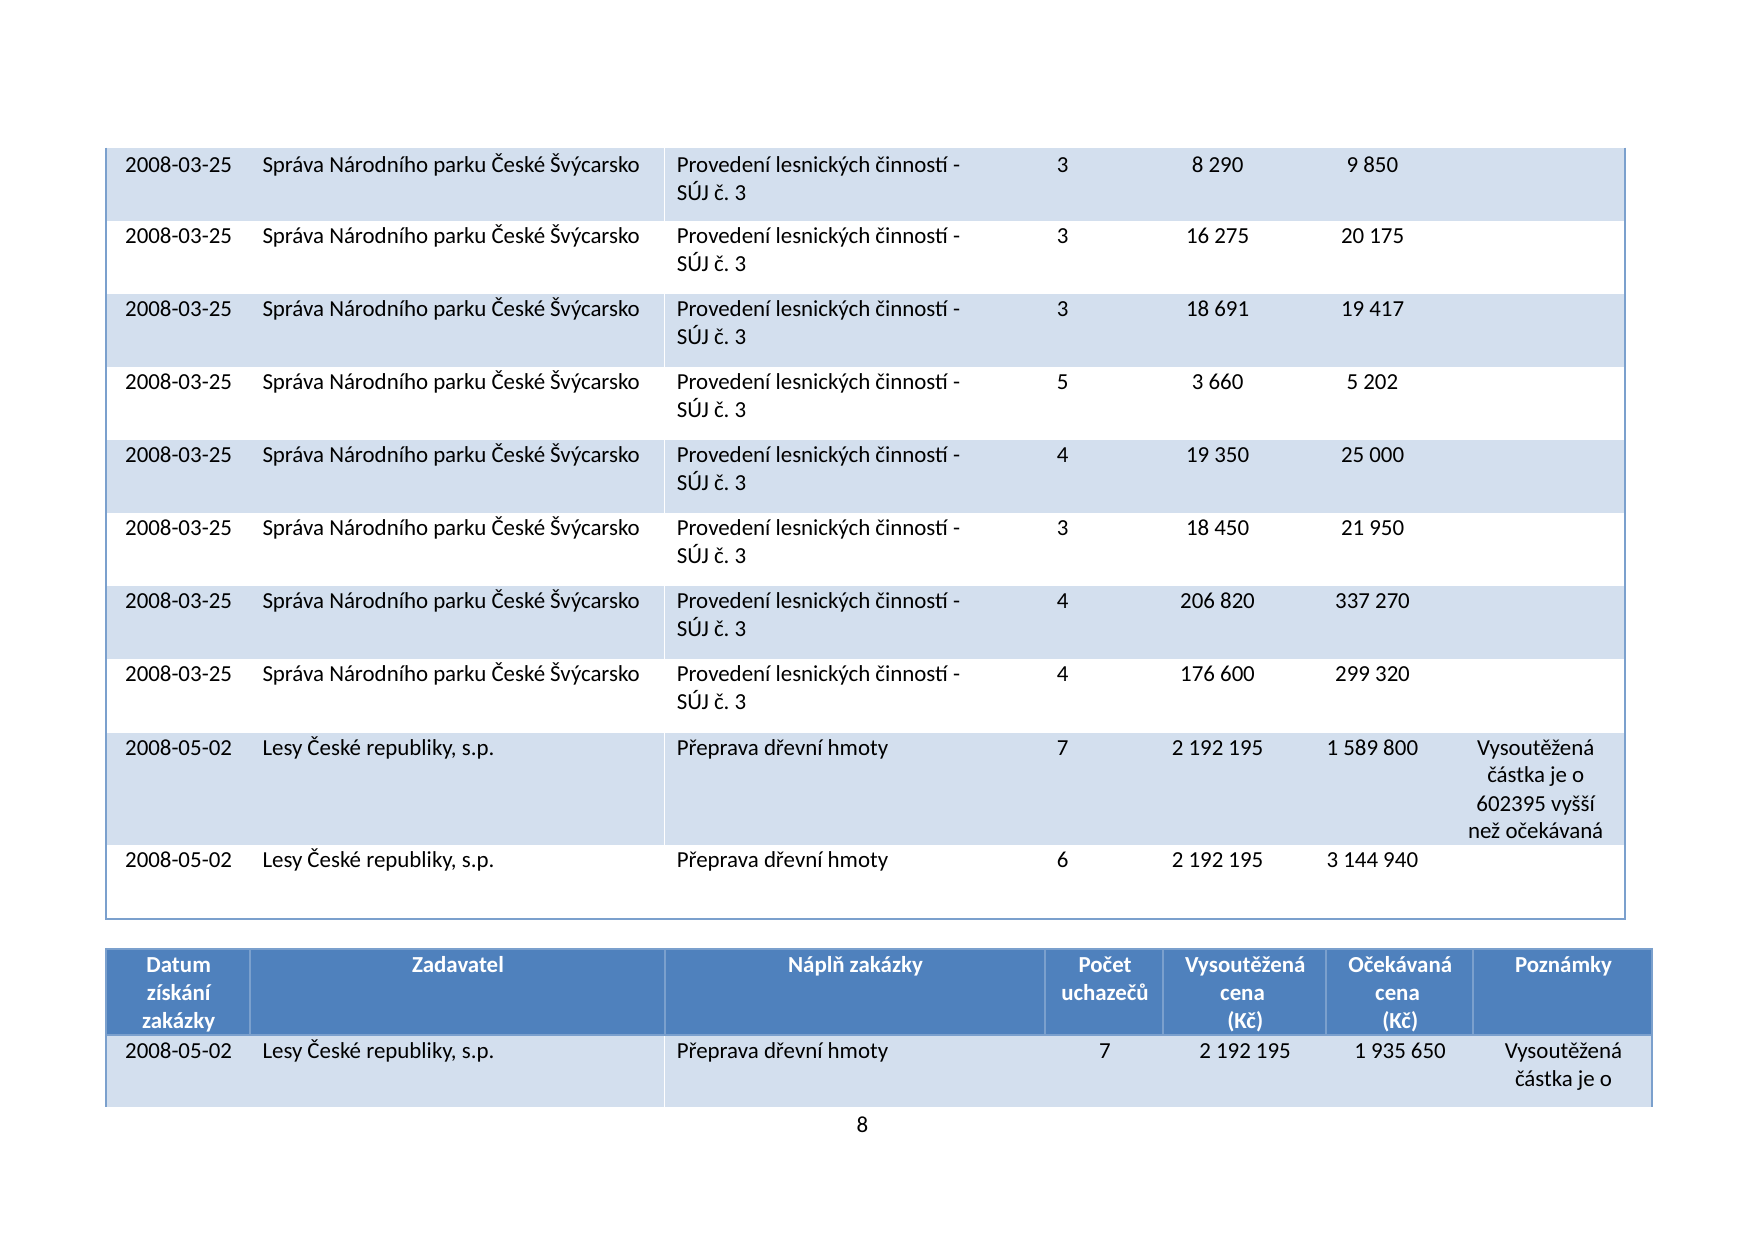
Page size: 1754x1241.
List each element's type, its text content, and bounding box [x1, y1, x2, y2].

table_cell 176 600 [1136, 660, 1298, 733]
table_cell [1446, 586, 1624, 659]
table_cell 2008-03-25 [107, 586, 250, 659]
table_cell Přeprava dřevní hmoty [665, 1036, 1045, 1107]
table_cell [1446, 294, 1624, 367]
table_cell 3 660 [1136, 367, 1298, 440]
table_cell 2 192 195 [1163, 1036, 1326, 1107]
table_cell Lesy České republiky, s.p. [250, 1036, 664, 1107]
table_cell Provedení lesnických činností - SÚJ č. 3 [665, 586, 988, 659]
table_cell 3 [988, 221, 1136, 294]
table_cell 4 [988, 660, 1136, 733]
table_cell Lesy České republiky, s.p. [250, 845, 664, 918]
table_cell Provedení lesnických činností - SÚJ č. 3 [665, 148, 988, 221]
table_cell [1446, 440, 1624, 513]
table_cell 19 417 [1298, 294, 1446, 367]
table_cell 2008-05-02 [107, 733, 250, 845]
table_cell [1446, 367, 1624, 440]
table_cell 2008-03-25 [107, 660, 250, 733]
table_cell 21 950 [1298, 513, 1446, 586]
table_cell Provedení lesnických činností - SÚJ č. 3 [665, 513, 988, 586]
table_cell Provedení lesnických činností - SÚJ č. 3 [665, 367, 988, 440]
table_cell 2 192 195 [1136, 845, 1298, 918]
table_header Zadavatel [251, 950, 664, 1034]
table_cell 5 202 [1298, 367, 1446, 440]
table_cell 19 350 [1136, 440, 1298, 513]
table_cell 2008-05-02 [107, 845, 250, 918]
table_cell [1446, 148, 1624, 221]
table_cell 2008-03-25 [107, 513, 250, 586]
table_cell 1 589 800 [1298, 733, 1446, 845]
table_header Vysoutěžená cena (Kč) [1164, 950, 1325, 1034]
table_cell Vysoutěžená částka je o 602395 vyšší než očekávaná [1446, 733, 1624, 845]
table_header Počet uchazečů [1046, 950, 1162, 1034]
table_cell 18 450 [1136, 513, 1298, 586]
table_cell 337 270 [1298, 586, 1446, 659]
table_cell Vysoutěžená částka je o [1473, 1036, 1651, 1107]
table_cell 206 820 [1136, 586, 1298, 659]
table_cell Správa Národního parku České Švýcarsko [250, 294, 664, 367]
table_cell Správa Národního parku České Švýcarsko [250, 221, 664, 294]
table_cell Správa Národního parku České Švýcarsko [250, 660, 664, 733]
table_cell [1446, 513, 1624, 586]
table_cell 1 935 650 [1326, 1036, 1473, 1107]
table_cell 3 [988, 294, 1136, 367]
table_cell Správa Národního parku České Švýcarsko [250, 513, 664, 586]
table_cell Provedení lesnických činností - SÚJ č. 3 [665, 221, 988, 294]
table_cell [1446, 221, 1624, 294]
table_cell [1446, 660, 1624, 733]
table_cell 3 [988, 513, 1136, 586]
table_cell 16 275 [1136, 221, 1298, 294]
table_cell Provedení lesnických činností - SÚJ č. 3 [665, 294, 988, 367]
table_cell 2008-05-02 [107, 1036, 250, 1107]
table_cell Přeprava dřevní hmoty [665, 733, 988, 845]
table_cell Lesy České republiky, s.p. [250, 733, 664, 845]
table_header Datum získání zakázky [107, 950, 249, 1034]
table_cell [1446, 845, 1624, 918]
table_cell Provedení lesnických činností - SÚJ č. 3 [665, 660, 988, 733]
table_cell 4 [988, 440, 1136, 513]
table_cell Správa Národního parku České Švýcarsko [250, 367, 664, 440]
table_cell 7 [988, 733, 1136, 845]
table_cell 4 [988, 586, 1136, 659]
table_cell Správa Národního parku České Švýcarsko [250, 148, 664, 221]
table_cell Přeprava dřevní hmoty [665, 845, 988, 918]
table_cell Provedení lesnických činností - SÚJ č. 3 [665, 440, 988, 513]
table_cell Správa Národního parku České Švýcarsko [250, 586, 664, 659]
table_cell 8 290 [1136, 148, 1298, 221]
table_cell 5 [988, 367, 1136, 440]
table_cell 3 144 940 [1298, 845, 1446, 918]
table_header Očekávaná cena (Kč) [1327, 950, 1472, 1034]
table_cell 2008-03-25 [107, 440, 250, 513]
table_cell 9 850 [1298, 148, 1446, 221]
table_cell 2008-03-25 [107, 367, 250, 440]
table_cell 3 [988, 148, 1136, 221]
table_cell Správa Národního parku České Švýcarsko [250, 440, 664, 513]
table_cell 25 000 [1298, 440, 1446, 513]
table_header Poznámky [1474, 950, 1651, 1034]
table_cell 7 [1045, 1036, 1163, 1107]
table_cell 18 691 [1136, 294, 1298, 367]
table_cell 2008-03-25 [107, 148, 250, 221]
table_cell 299 320 [1298, 660, 1446, 733]
table_cell 2008-03-25 [107, 294, 250, 367]
table_cell 2008-03-25 [107, 221, 250, 294]
table_cell 2 192 195 [1136, 733, 1298, 845]
table_cell 20 175 [1298, 221, 1446, 294]
table_header Náplň zakázky [666, 950, 1044, 1034]
table_cell 6 [988, 845, 1136, 918]
